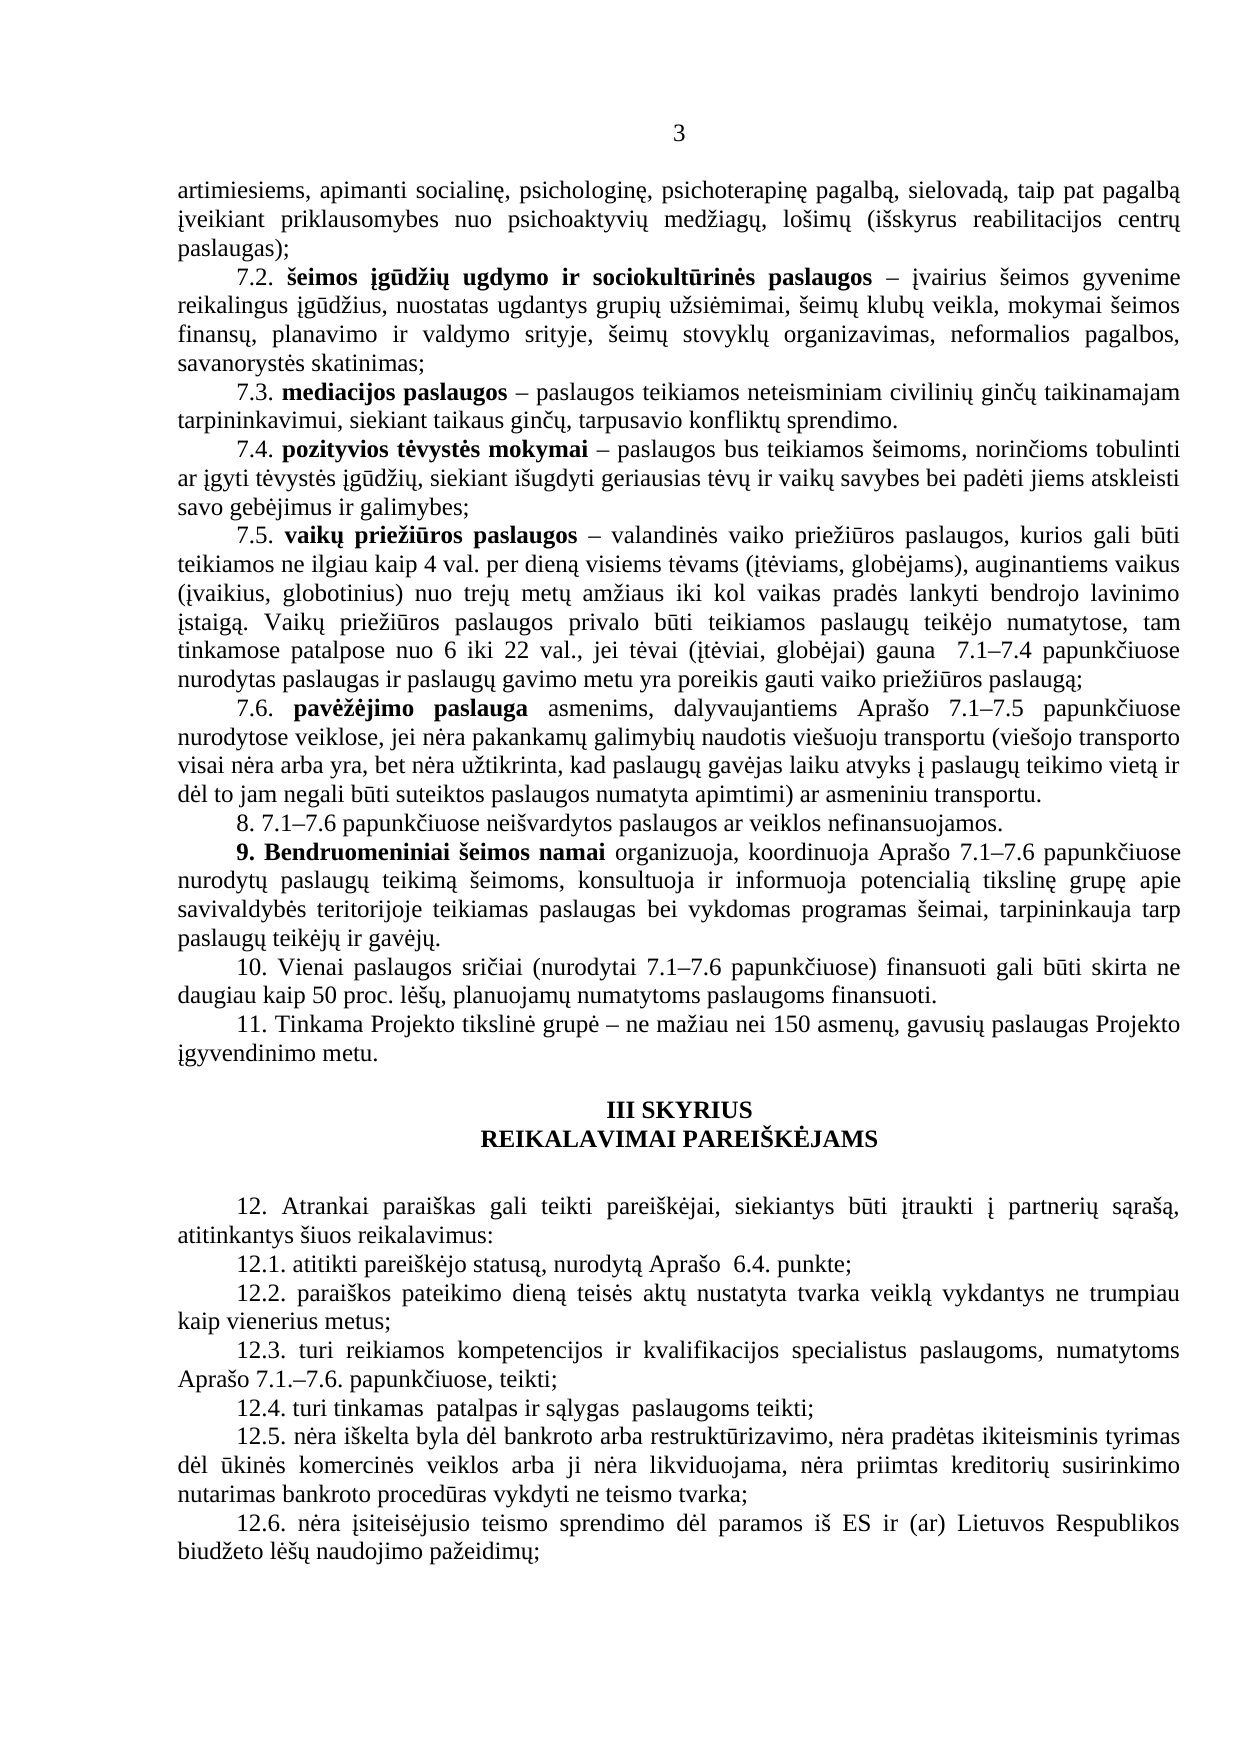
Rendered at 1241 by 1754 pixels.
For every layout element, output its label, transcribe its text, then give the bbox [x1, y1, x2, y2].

text REIKALAVIMAI PAREIŠKĖJAMS [177, 1124, 1181, 1153]
text 9. Bendruomeniniai šeimos namai organizuoja, koordinuoja Aprašo 7.1–7.6 papunkčiuose nurodytų paslaugų teikimą šeimoms, konsultuoja ir informuoja potencialią tikslinę grupę apie savivaldybės teritorijoje teikiamas paslaugas bei vykdomas programas šeimai, tarpininkauja tarp paslaugų teikėjų ir gavėjų. [177, 837, 1181, 952]
text 12.5. nėra iškelta byla dėl bankroto arba restruktūrizavimo, nėra pradėtas ikiteisminis tyrimas dėl ūkinės komercinės veiklos arba ji nėra likviduojama, nėra priimtas kreditorių susirinkimo nutarimas bankroto procedūras vykdyti ne teismo tvarka; [177, 1421, 1181, 1508]
text 10. Vienai paslaugos sričiai (nurodytai 7.1–7.6 papunkčiuose) finansuoti gali būti skirta ne daugiau kaip 50 proc. lėšų, planuojamų numatytoms paslaugoms finansuoti. [177, 952, 1181, 1009]
text 12.3. turi reikiamos kompetencijos ir kvalifikacijos specialistus paslaugoms, numatytoms Aprašo 7.1.–7.6. papunkčiuose, teikti; [177, 1335, 1181, 1393]
text 7.4. pozityvios tėvystės mokymai – paslaugos bus teikiamos šeimoms, norinčioms tobulinti ar įgyti tėvystės įgūdžių, siekiant išugdyti geriausias tėvų ir vaikų savybes bei padėti jiems atskleisti savo gebėjimus ir galimybes; [177, 434, 1181, 521]
text 7.5. vaikų priežiūros paslaugos – valandinės vaiko priežiūros paslaugos, kurios gali būti teikiamos ne ilgiau kaip 4 val. per dieną visiems tėvams (įtėviams, globėjams), auginantiems vaikus (įvaikius, globotinius) nuo trejų metų amžiaus iki kol vaikas pradės lankyti bendrojo lavinimo įstaigą. Vaikų priežiūros paslaugos privalo būti teikiamos paslaugų teikėjo numatytose, tam tinkamose patalpose nuo 6 iki 22 val., jei tėvai (įtėviai, globėjai) gauna 7.1–7.4 papunkčiuose nurodytas paslaugas ir paslaugų gavimo metu yra poreikis gauti vaiko priežiūros paslaugą; [177, 521, 1181, 693]
text 7.6. pavėžėjimo paslauga asmenims, dalyvaujantiems Aprašo 7.1–7.5 papunkčiuose nurodytose veiklose, jei nėra pakankamų galimybių naudotis viešuoju transportu (viešojo transporto visai nėra arba yra, bet nėra užtikrinta, kad paslaugų gavėjas laiku atvyks į paslaugų teikimo vietą ir dėl to jam negali būti suteiktos paslaugos numatyta apimtimi) ar asmeniniu transportu. [177, 693, 1181, 808]
text 7.3. mediacijos paslaugos – paslaugos teikiamos neteisminiam civilinių ginčų taikinamajam tarpininkavimui, siekiant taikaus ginčų, tarpusavio konfliktų sprendimo. [177, 377, 1181, 434]
text 12.6. nėra įsiteisėjusio teismo sprendimo dėl paramos iš ES ir (ar) Lietuvos Respublikos biudžeto lėšų naudojimo pažeidimų; [177, 1508, 1181, 1565]
text III SKYRIUS [177, 1096, 1181, 1124]
text 12.2. paraiškos pateikimo dieną teisės aktų nustatyta tvarka veiklą vykdantys ne trumpiau kaip vienerius metus; [177, 1278, 1181, 1335]
text 12.1. atitikti pareiškėjo statusą, nurodytą Aprašo 6.4. punkte; [177, 1249, 1181, 1278]
text 8. 7.1–7.6 papunkčiuose neišvardytos paslaugos ar veiklos nefinansuojamos. [177, 808, 1181, 837]
text 7.2. šeimos įgūdžių ugdymo ir sociokultūrinės paslaugos – įvairius šeimos gyvenime reikalingus įgūdžius, nuostatas ugdantys grupių užsiėmimai, šeimų klubų veikla, mokymai šeimos finansų, planavimo ir valdymo srityje, šeimų stovyklų organizavimas, neformalios pagalbos, savanorystės skatinimas; [177, 262, 1181, 377]
text 12. Atrankai paraiškas gali teikti pareiškėjai, siekiantys būti įtraukti į partnerių sąrašą, atitinkantys šiuos reikalavimus: [177, 1191, 1181, 1249]
text 12.4. turi tinkamas patalpas ir sąlygas paslaugoms teikti; [177, 1393, 1181, 1421]
text 11. Tinkama Projekto tikslinė grupė – ne mažiau nei 150 asmenų, gavusių paslaugas Projekto įgyvendinimo metu. [177, 1009, 1181, 1067]
text artimiesiems, apimanti socialinę, psichologinę, psichoterapinę pagalbą, sielovadą, taip pat pagalbą įveikiant priklausomybes nuo psichoaktyvių medžiagų, lošimų (išskyrus reabilitacijos centrų paslaugas); [177, 176, 1181, 262]
